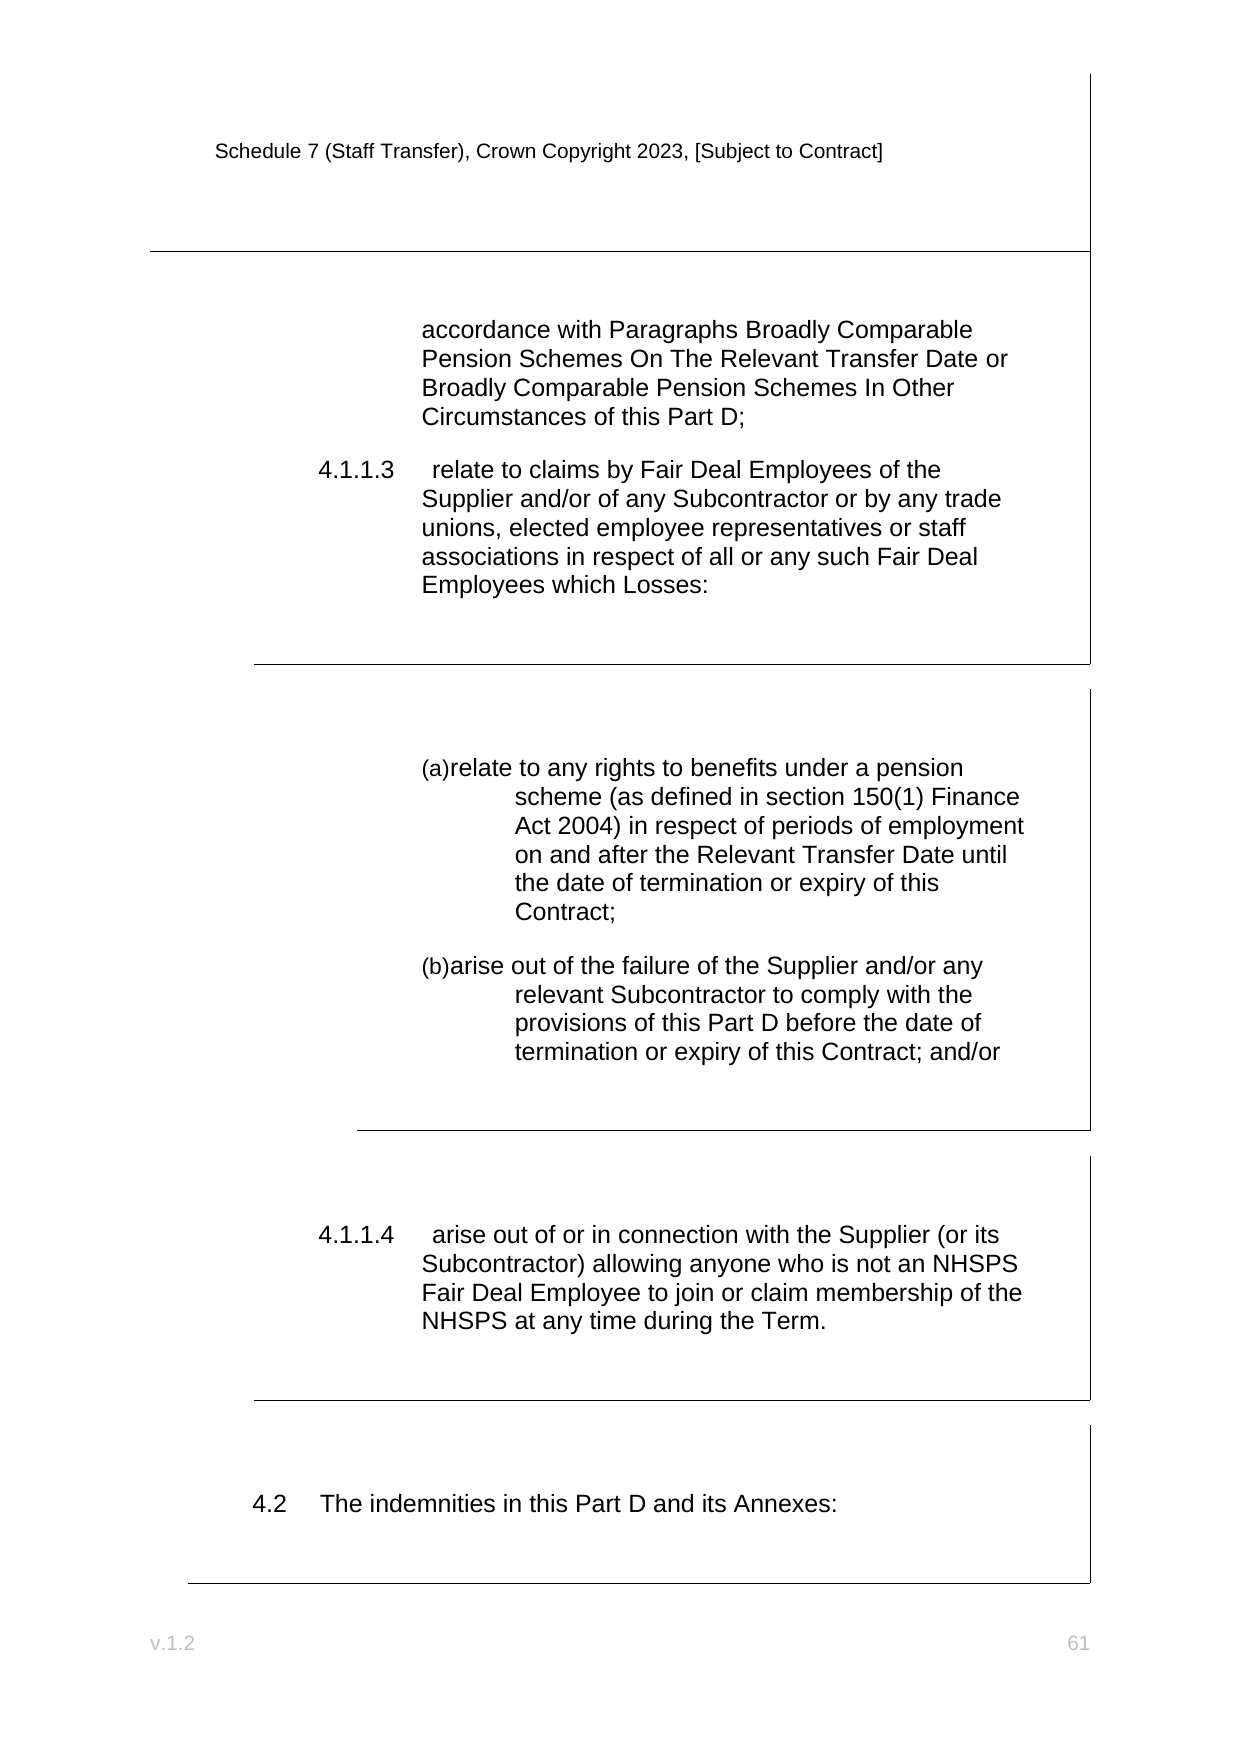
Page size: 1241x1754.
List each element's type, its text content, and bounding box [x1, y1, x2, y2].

list arise out of or in connection with the Supplier (or its Subcontractor) allowing anyone who is not an NHSPS Fair Deal Employee to join or claim membership of the NHSPS at any time during the Term. [253, 1156, 1090, 1400]
list The indemnities in this Part D and its Annexes: [187, 1425, 1090, 1583]
list relate to the payment of benefits under and/or participation in a pension scheme (as defined in section 150(1) Finance Act 2004) provided by the Supplier or a Subcontractor on and after the Relevant Transfer Date until the date of termination or expiry of this Contract, including the Statutory Schemes or any Broadly Comparable pension scheme provided in accordance with Paragraphs 10 or 11 of this Part D; [253, 251, 1090, 391]
list arise out of the failure of the Supplier and/or any relevant Subcontractor to comply with the provisions of this Part D before the date of termination or expiry of this Contract; and/or [357, 886, 1090, 1130]
list relate to any rights to benefits under a pension scheme (as defined in section 150(1) Finance Act 2004) in respect of periods of employment on and after the Relevant Transfer Date until the date of termination or expiry of this Contract; [357, 689, 1090, 886]
list relate to claims by Fair Deal Employees of the Supplier and/or of any Subcontractor or by any trade unions, elected employee representatives or staff associations in respect of all or any such Fair Deal Employees which Losses: [253, 391, 1090, 664]
